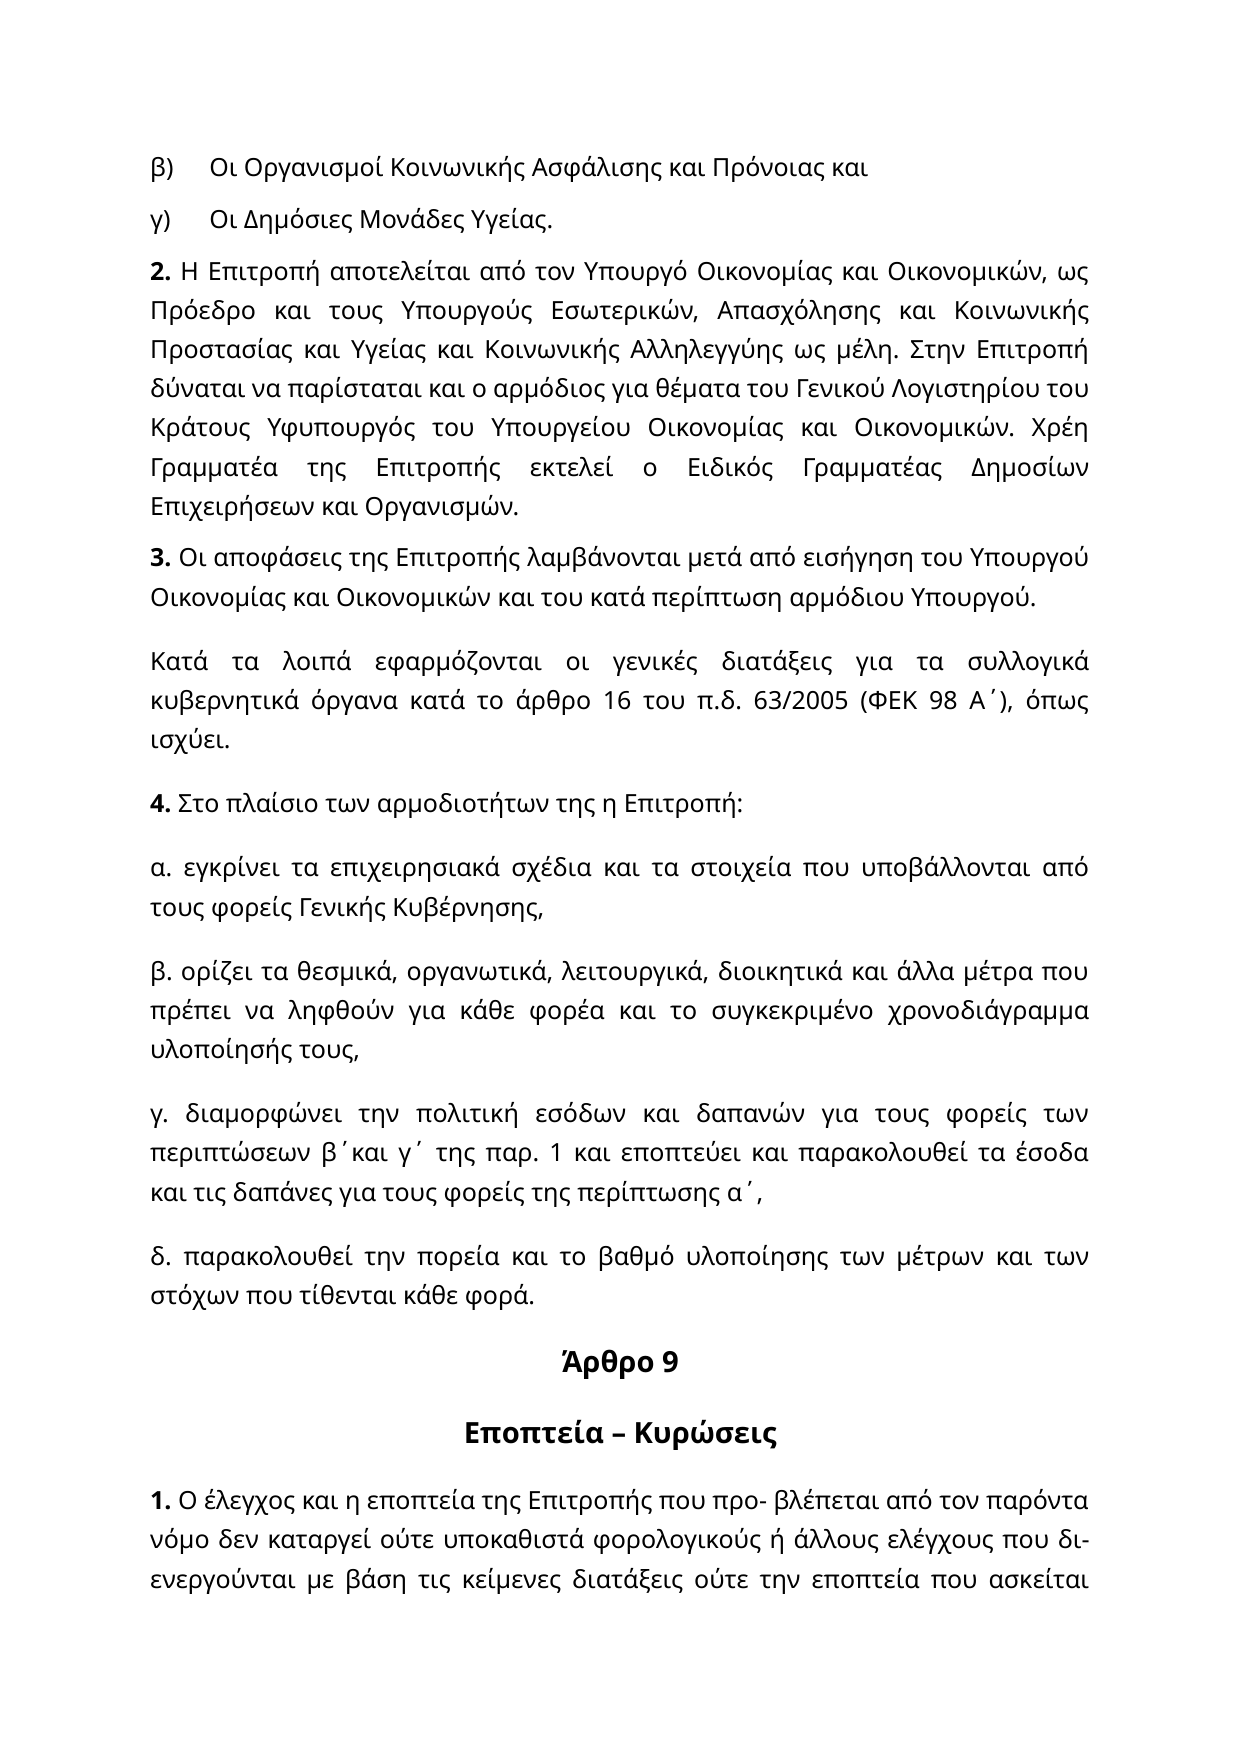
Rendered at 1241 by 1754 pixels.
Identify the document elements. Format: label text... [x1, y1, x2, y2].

text Κατά τα λοιπά εφαρμόζονται οι γενικές διατάξεις για τα συλλογικά κυβερνητικά όργανα κατά το άρθρο 16 του π.δ. 63/2005 (ΦΕΚ 98 Α΄), όπως ισχύει. [150, 643, 1090, 756]
text γ. διαμορφώνει την πολιτική εσόδων και δαπανών για τους φορείς των περιπτώσεων β΄και γ΄ της παρ. 1 και εποπτεύει και παρακολουθεί τα έσοδα και τις δαπάνες για τους φορείς της περίπτωσης α΄, [150, 1096, 1090, 1208]
text 4. Στο πλαίσιο των αρμοδιοτήτων της η Επιτροπή: [150, 786, 1090, 820]
text 1. Ο έλεγχος και η εποπτεία της Επιτροπής που προ- βλέπεται από τον παρόντα νόμο δεν καταργεί ούτε υποκαθιστά φορολογικούς ή άλλους ελέγχους που δι- ενεργούνται με βάση τις κείμενες διατάξεις ούτε την εποπτεία που ασκείται [150, 1483, 1090, 1595]
list γ) Οι Δημόσιες Μονάδες Υγείας. [150, 202, 1090, 236]
text 3. Οι αποφάσεις της Επιτροπής λαμβάνονται μετά από εισήγηση του Υπουργού Οικονομίας και Οικονομικών και του κατά περίπτωση αρμόδιου Υπουργού. [150, 540, 1090, 613]
text δ. παρακολουθεί την πορεία και το βαθμό υλοποίησης των μέτρων και των στόχων που τίθενται κάθε φορά. [150, 1238, 1090, 1312]
subtitle Εποπτεία – Κυρώσεις [150, 1412, 1090, 1452]
list β) Οι Οργανισμοί Κοινωνικής Ασφάλισης και Πρόνοιας και [150, 150, 1090, 184]
text 2. Η Επιτροπή αποτελείται από τον Υπουργό Οικονομίας και Οικονομικών, ως Πρόεδρο και τους Υπουργούς Εσωτερικών, Απασχόλησης και Κοινωνικής Προστασίας και Υγείας και Κοινωνικής Αλληλεγγύης ως μέλη. Στην Επιτροπή δύναται να παρίσταται και ο αρμόδιος για θέματα του Γενικού Λογιστηρίου του Κράτους Υφυπουργός του Υπουργείου Οικονομίας και Οικονομικών. Χρέη Γραμματέα της Επιτροπής εκτελεί ο Ειδικός Γραμματέας Δημοσίων Επιχειρήσεων και Οργανισμών. [150, 253, 1090, 522]
text α. εγκρίνει τα επιχειρησιακά σχέδια και τα στοιχεία που υποβάλλονται από τους φορείς Γενικής Κυβέρνησης, [150, 850, 1090, 923]
subtitle Άρθρο 9 [150, 1342, 1090, 1381]
text β. ορίζει τα θεσμικά, οργανωτικά, λειτουργικά, διοικητικά και άλλα μέτρα που πρέπει να ληφθούν για κάθε φορέα και το συγκεκριμένο χρονοδιάγραμμα υλοποίησής τους, [150, 953, 1090, 1066]
